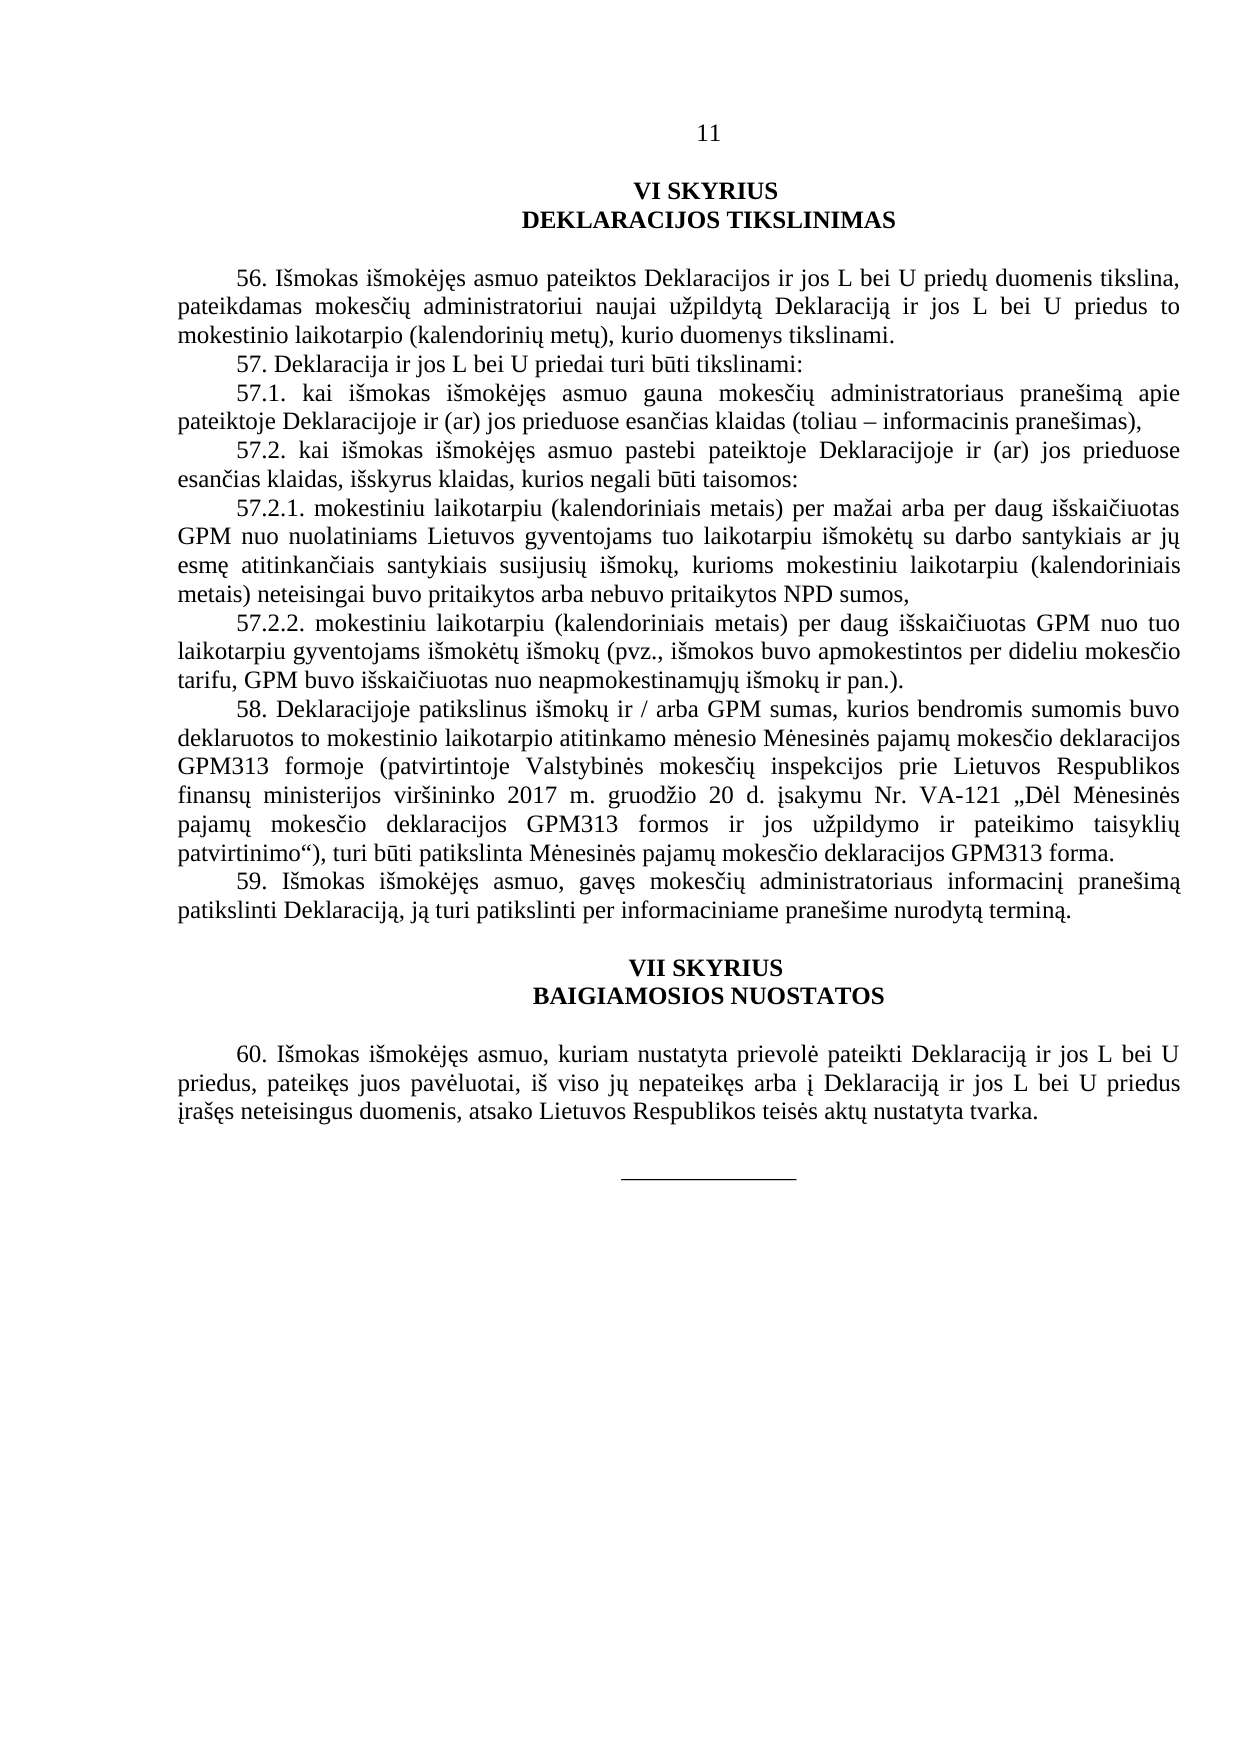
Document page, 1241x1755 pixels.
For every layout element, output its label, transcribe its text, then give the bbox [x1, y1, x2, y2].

text 57.2.1. mokestiniu laikotarpiu (kalendoriniais metais) per mažai arba per daug išskaičiuotas GPM nuo nuolatiniams Lietuvos gyventojams tuo laikotarpiu išmokėtų su darbo santykiais ar jų esmę atitinkančiais santykiais susijusių išmokų, kurioms mokestiniu laikotarpiu (kalendoriniais metais) neteisingai buvo pritaikytos arba nebuvo pritaikytos NPD sumos, [177, 493, 1181, 608]
text 56. Išmokas išmokėjęs asmuo pateiktos Deklaracijos ir jos L bei U priedų duomenis tikslina, pateikdamas mokesčių administratoriui naujai užpildytą Deklaraciją ir jos L bei U priedus to mokestinio laikotarpio (kalendorinių metų), kurio duomenys tikslinami. [177, 263, 1181, 349]
text 57.1. kai išmokas išmokėjęs asmuo gauna mokesčių administratoriaus pranešimą apie pateiktoje Deklaracijoje ir (ar) jos prieduose esančias klaidas (toliau – informacinis pranešimas), [177, 378, 1181, 435]
text 57. Deklaracija ir jos L bei U priedai turi būti tikslinami: [177, 349, 1181, 378]
text 58. Deklaracijoje patikslinus išmokų ir / arba GPM sumas, kurios bendromis sumomis buvo deklaruotos to mokestinio laikotarpio atitinkamo mėnesio Mėnesinės pajamų mokesčio deklaracijos GPM313 formoje (patvirtintoje Valstybinės mokesčių inspekcijos prie Lietuvos Respublikos finansų ministerijos viršininko 2017 m. gruodžio 20 d. įsakymu Nr. VA-121 „Dėl Mėnesinės pajamų mokesčio deklaracijos GPM313 formos ir jos užpildymo ir pateikimo taisyklių patvirtinimo“), turi būti patikslinta Mėnesinės pajamų mokesčio deklaracijos GPM313 forma. [177, 694, 1181, 866]
text 59. Išmokas išmokėjęs asmuo, gavęs mokesčių administratoriaus informacinį pranešimą patikslinti Deklaraciją, ją turi patikslinti per informaciniame pranešime nurodytą terminą. [177, 866, 1181, 924]
text VII SKYRIUS [177, 953, 1181, 981]
text VI SKYRIUS [177, 176, 1181, 205]
text 60. Išmokas išmokėjęs asmuo, kuriam nustatyta prievolė pateikti Deklaraciją ir jos L bei U priedus, pateikęs juos pavėluotai, iš viso jų nepateikęs arba į Deklaraciją ir jos L bei U priedus įrašęs neteisingus duomenis, atsako Lietuvos Respublikos teisės aktų nustatyta tvarka. [177, 1039, 1181, 1125]
text ______________ [177, 1154, 1181, 1183]
text BAIGIAMOSIOS NUOSTATOS [177, 981, 1181, 1010]
text 57.2.2. mokestiniu laikotarpiu (kalendoriniais metais) per daug išskaičiuotas GPM nuo tuo laikotarpiu gyventojams išmokėtų išmokų (pvz., išmokos buvo apmokestintos per dideliu mokesčio tarifu, GPM buvo išskaičiuotas nuo neapmokestinamųjų išmokų ir pan.). [177, 608, 1181, 694]
text 57.2. kai išmokas išmokėjęs asmuo pastebi pateiktoje Deklaracijoje ir (ar) jos prieduose esančias klaidas, išskyrus klaidas, kurios negali būti taisomos: [177, 435, 1181, 493]
text DEKLARACIJOS TIKSLINIMAS [177, 205, 1181, 234]
